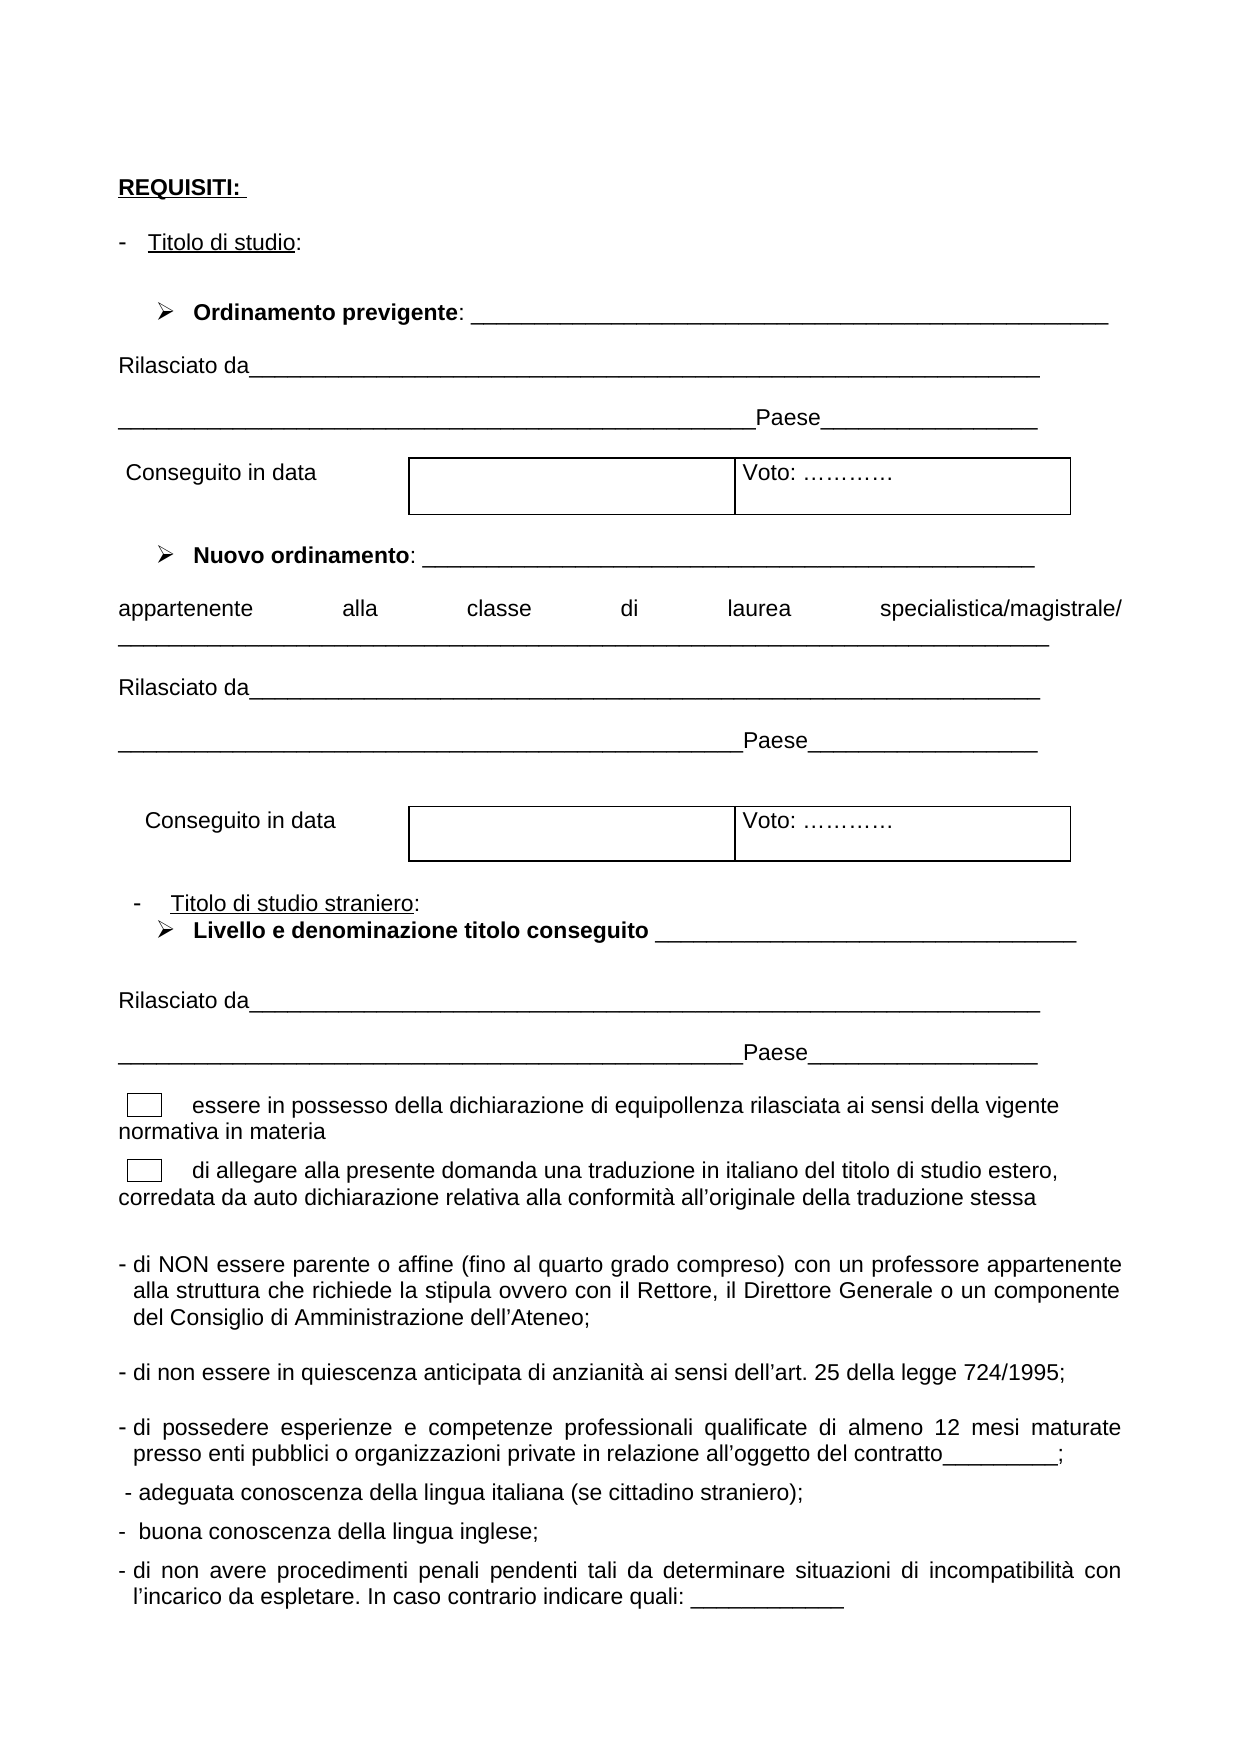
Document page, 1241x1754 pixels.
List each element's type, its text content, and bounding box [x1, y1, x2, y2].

table_header Voto: ………… [736, 807, 1070, 860]
list Titolo di studio straniero: [133, 888, 1122, 917]
text essere in possesso della dichiarazione di equipollenza rilasciata ai sensi della vigente normativa in materia [118, 1092, 1122, 1145]
text _________________________________________________Paese__________________ [118, 1039, 1122, 1066]
list di possedere esperienze e competenze professionali qualificate di almeno 12 mesi maturate presso enti pubblici o organizzazioni private in relazione all’oggetto del contratto_________; [118, 1412, 1122, 1467]
list Nuovo ordinamento: ­­­________________________________________________ [156, 542, 1122, 568]
text di allegare alla presente domanda una traduzione in italiano del titolo di studio estero, corredata da auto dichiarazione relativa alla conformità all’originale della traduzione stessa [118, 1157, 1122, 1210]
text REQUISITI: [118, 174, 1122, 200]
table_header Voto: ………… [736, 459, 1070, 514]
text Rilasciato da­­­­­­­______________________________________________________________ [118, 987, 1122, 1013]
text - buona conoscenza della lingua inglese; [118, 1518, 1122, 1544]
text appartenente alla classe di laurea specialistica/magistrale/ _________________________________________________________________________ [118, 595, 1122, 648]
table_header [410, 807, 734, 860]
list Ordinamento previgente: __________________________________________________ [156, 298, 1122, 325]
text _________________________________________________Paese__________________ [118, 727, 1122, 753]
list di non avere procedimenti penali pendenti tali da determinare situazioni di incompatibilità con l’incarico da espletare. In caso contrario indicare quali: ____________ [118, 1557, 1122, 1610]
list di NON essere parente o affine (fino al quarto grado compreso) con un professore appartenente alla struttura che richiede la stipula ovvero con il Rettore, il Direttore Generale o un componente del Consiglio di Amministrazione dell’Ateneo; [118, 1249, 1122, 1330]
table_header [410, 459, 734, 514]
text Rilasciato da­­­­­­­______________________________________________________________ [118, 674, 1122, 700]
list Titolo di studio: [118, 227, 1122, 255]
table_header Conseguito in data [118, 457, 408, 514]
text ­­­­­­­­­­­­­­­­­­­­­­­­­­­­__________________________________________________Paese_________________ [118, 404, 1122, 431]
list Livello e denominazione titolo conseguito _________________________________ [156, 917, 1122, 943]
list di non essere in quiescenza anticipata di anzianità ai sensi dell’art. 25 della legge 724/1995; [118, 1357, 1122, 1385]
text Rilasciato da______________________________________________________________ [118, 352, 1122, 378]
table_header Conseguito in data [118, 806, 408, 860]
text - adeguata conoscenza della lingua italiana (se cittadino straniero); [118, 1479, 1122, 1506]
